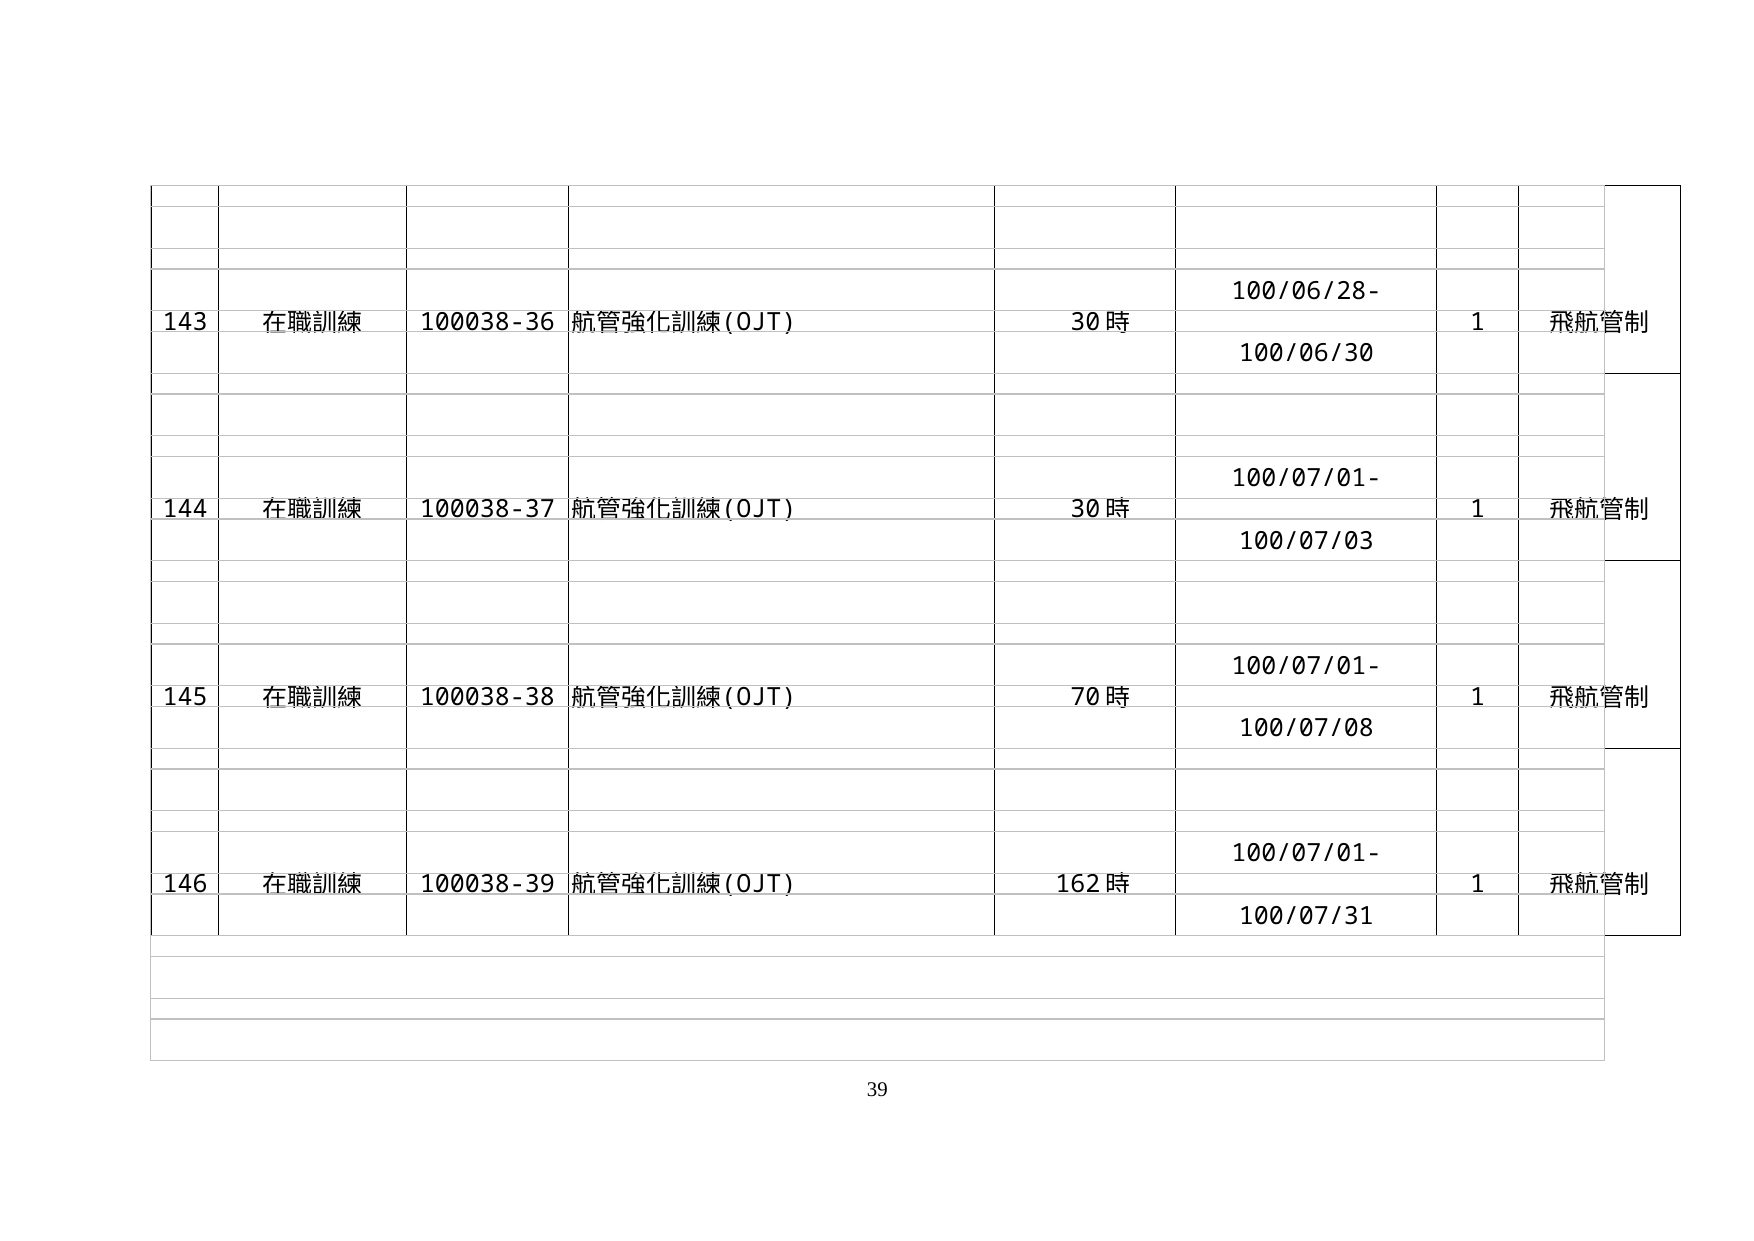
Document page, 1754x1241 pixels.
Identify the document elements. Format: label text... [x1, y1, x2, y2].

table_cell 航管強化訓練(OJT) [660, 499, 683, 518]
table_cell 在職訓練 [219, 832, 406, 873]
table_cell 航管強化訓練(OJT) [728, 874, 789, 893]
table_cell 100/07/01- [1176, 645, 1436, 685]
table_cell [1176, 436, 1436, 456]
table_cell 航管強化訓練(OJT) [569, 270, 994, 310]
table_cell 在職訓練 [335, 499, 353, 518]
table_cell 航管強化訓練(OJT) [569, 395, 994, 435]
table_cell 30時 [995, 520, 1175, 560]
table_cell 100/06/28- [1176, 270, 1436, 310]
table_cell 在職訓練 [219, 186, 406, 206]
table_cell 30時 [995, 207, 1175, 248]
table_cell 飛航管制 [1605, 749, 1680, 935]
table_cell 航管強化訓練(OJT) [569, 207, 994, 248]
table_cell 1 [1437, 499, 1518, 518]
table_cell [1437, 749, 1518, 768]
table_cell 飛航管制 [1519, 207, 1604, 248]
table_cell 在職訓練 [219, 311, 271, 331]
table_cell 在職訓練 [219, 520, 406, 560]
table_cell [1437, 811, 1518, 831]
table_cell 1 [1437, 686, 1518, 706]
table_cell 70時 [995, 645, 1175, 685]
table_cell [1437, 457, 1518, 498]
table_cell 航管強化訓練(OJT) [624, 874, 637, 893]
table_cell 在職訓練 [335, 686, 353, 706]
table_cell 在職訓練 [306, 499, 324, 518]
table_cell [1437, 582, 1518, 623]
table_cell [152, 645, 218, 685]
table_cell 在職訓練 [355, 686, 406, 706]
table_cell 航管強化訓練(OJT) [578, 686, 628, 706]
table_cell 飛航管制 [1581, 499, 1604, 518]
table_cell [1437, 436, 1518, 456]
table_cell [407, 270, 568, 310]
table_cell [407, 707, 568, 748]
table_cell 在職訓練 [219, 270, 406, 310]
table_cell 100038-37 [407, 499, 568, 518]
table_cell [407, 624, 568, 643]
table_cell [1176, 249, 1436, 268]
table_cell [407, 395, 568, 435]
table_cell 在職訓練 [306, 311, 324, 331]
table_cell 70時 [995, 624, 1175, 643]
table_cell 143 [152, 311, 218, 331]
table_cell [152, 707, 218, 748]
table_cell 航管強化訓練(OJT) [578, 311, 628, 331]
table_cell 航管強化訓練(OJT) [638, 499, 653, 518]
table_cell 30時 [995, 395, 1175, 435]
table_cell 飛航管制 [1519, 520, 1604, 560]
table_cell 30時 [1090, 505, 1096, 515]
table_cell [407, 749, 568, 768]
table_cell 飛航管制 [1519, 332, 1604, 373]
table_cell 在職訓練 [219, 645, 406, 685]
table_cell 航管強化訓練(OJT) [660, 311, 683, 331]
table_cell 航管強化訓練(OJT) [694, 499, 712, 518]
table_cell [1176, 749, 1436, 768]
table_cell 飛航管制 [1519, 561, 1604, 581]
table_cell [1176, 770, 1436, 810]
table_cell 航管強化訓練(OJT) [578, 874, 628, 893]
table_cell [152, 207, 218, 248]
table_cell [407, 374, 568, 393]
table_cell 飛航管制 [1519, 249, 1604, 268]
table_cell [1176, 582, 1436, 623]
table_cell 在職訓練 [269, 874, 293, 893]
table_cell 航管強化訓練(OJT) [714, 499, 729, 518]
table_cell 100/07/08 [1176, 707, 1436, 748]
table_cell 在職訓練 [355, 874, 406, 893]
table_cell [152, 520, 218, 560]
table_cell 飛航管制 [1519, 499, 1579, 518]
table_cell 航管強化訓練(OJT) [638, 874, 653, 893]
table_cell 在職訓練 [219, 561, 406, 581]
table_cell [1176, 686, 1436, 706]
table_cell 70時 [995, 707, 1175, 748]
table_cell [1437, 249, 1518, 268]
table_cell 30時 [995, 186, 1175, 206]
table_cell [1437, 332, 1518, 373]
table_cell [1437, 895, 1518, 935]
table_cell 航管強化訓練(OJT) [569, 436, 994, 456]
table_cell 航管強化訓練(OJT) [569, 520, 994, 560]
table_cell 在職訓練 [219, 249, 406, 268]
table_cell 飛航管制 [1519, 770, 1604, 810]
table_cell [407, 832, 568, 873]
table_cell [407, 207, 568, 248]
table_cell [407, 520, 568, 560]
table_cell 1 [1437, 874, 1518, 893]
table_cell [1176, 624, 1436, 643]
table_cell 100/07/01- [1176, 457, 1436, 498]
table_cell 70時 [995, 561, 1175, 581]
table_cell 100/07/31 [1176, 895, 1436, 935]
table_cell 航管強化訓練(OJT) [569, 832, 994, 873]
table_cell 在職訓練 [219, 499, 271, 518]
table_cell [152, 624, 218, 643]
table_cell 30時 [995, 270, 1175, 310]
table_cell 航管強化訓練(OJT) [569, 186, 994, 206]
table_cell 航管強化訓練(OJT) [634, 311, 653, 331]
table_cell 在職訓練 [324, 499, 333, 518]
table_cell [152, 811, 218, 831]
table_cell 航管強化訓練(OJT) [788, 499, 994, 518]
table_cell 飛航管制 [1519, 582, 1604, 623]
table_cell 100/06/30 [1176, 332, 1436, 373]
table_cell 100038-39 [407, 874, 568, 893]
table_cell 航管強化訓練(OJT) [569, 624, 994, 643]
table_cell 飛航管制 [1519, 436, 1604, 456]
table_cell [152, 332, 218, 373]
table_cell [407, 436, 568, 456]
table_cell [1437, 832, 1518, 873]
table_cell [407, 582, 568, 623]
table_cell 飛航管制 [1519, 895, 1604, 935]
table_cell 在職訓練 [219, 436, 406, 456]
table_cell [407, 561, 568, 581]
table_cell 航管強化訓練(OJT) [569, 895, 994, 935]
table_cell 在職訓練 [324, 686, 333, 706]
table_cell 航管強化訓練(OJT) [578, 499, 628, 518]
table_cell [1176, 395, 1436, 435]
table_cell 飛航管制 [1581, 311, 1604, 331]
table_cell 飛航管制 [1519, 186, 1604, 206]
table_cell [407, 770, 568, 810]
table_cell 航管強化訓練(OJT) [569, 249, 994, 268]
table_cell 在職訓練 [269, 499, 293, 518]
table_cell 162時 [995, 832, 1175, 873]
table_cell 在職訓練 [306, 686, 324, 706]
table_cell 飛航管制 [1519, 457, 1604, 498]
table_cell 飛航管制 [1519, 624, 1604, 643]
table_cell 飛航管制 [1605, 561, 1680, 748]
table_cell [1437, 186, 1518, 206]
table_cell 在職訓練 [219, 582, 406, 623]
table_cell [1437, 707, 1518, 748]
table_cell 航管強化訓練(OJT) [714, 311, 994, 331]
table_cell [152, 436, 218, 456]
table_cell [1437, 624, 1518, 643]
table_cell 航管強化訓練(OJT) [694, 686, 712, 706]
table_cell 飛航管制 [1581, 874, 1604, 893]
table_cell 162時 [995, 770, 1175, 810]
table_cell 在職訓練 [219, 332, 406, 373]
table_cell 70時 [1123, 686, 1175, 706]
table_cell 30時 [1123, 311, 1175, 331]
table_cell [1437, 645, 1518, 685]
table_cell 在職訓練 [219, 374, 406, 393]
table_cell [152, 186, 218, 206]
table_cell 在職訓練 [219, 895, 406, 935]
table_cell 飛航管制 [1519, 832, 1604, 873]
table_cell 飛航管制 [1519, 270, 1604, 310]
table_cell 162時 [995, 895, 1175, 935]
table_cell 航管強化訓練(OJT) [569, 374, 994, 393]
table_cell 在職訓練 [306, 874, 324, 893]
table_cell [152, 457, 218, 498]
table_cell 航管強化訓練(OJT) [624, 311, 637, 331]
table_cell 100/07/01- [1176, 832, 1436, 873]
table_cell 航管強化訓練(OJT) [569, 749, 994, 768]
table_cell 100038-36 [407, 311, 568, 331]
table_cell 30時 [995, 436, 1175, 456]
table_cell [407, 895, 568, 935]
table_cell 飛航管制 [1519, 874, 1579, 893]
table_cell 飛航管制 [1605, 374, 1680, 560]
table_cell [1176, 186, 1436, 206]
table_cell 30時 [1123, 499, 1175, 518]
table_cell 航管強化訓練(OJT) [788, 874, 994, 893]
table_cell [152, 395, 218, 435]
table_cell [1437, 270, 1518, 310]
table_cell [1176, 207, 1436, 248]
table_cell 飛航管制 [1581, 686, 1604, 706]
table_cell [407, 249, 568, 268]
table_cell 在職訓練 [219, 749, 406, 768]
table_cell [1437, 561, 1518, 581]
table_cell 飛航管制 [1519, 707, 1604, 748]
table_cell 70時 [995, 686, 1124, 706]
table_cell 航管強化訓練(OJT) [694, 311, 712, 331]
table_cell 在職訓練 [219, 207, 406, 248]
table_cell 航管強化訓練(OJT) [728, 499, 789, 518]
table_cell [407, 457, 568, 498]
table_cell 30時 [995, 332, 1175, 373]
table_cell 航管強化訓練(OJT) [660, 686, 683, 706]
table_cell [1176, 311, 1436, 331]
table_cell [407, 645, 568, 685]
table_cell 在職訓練 [219, 770, 406, 810]
table_cell 航管強化訓練(OJT) [624, 686, 637, 706]
table_cell 162時 [995, 811, 1175, 831]
table_cell 航管強化訓練(OJT) [714, 874, 729, 893]
table_cell 航管強化訓練(OJT) [714, 686, 994, 706]
table_cell 30時 [995, 374, 1175, 393]
table_cell 30時 [995, 249, 1175, 268]
table_cell [152, 582, 218, 623]
table_cell [152, 249, 218, 268]
table_cell [1176, 874, 1436, 893]
table_cell 飛航管制 [1519, 645, 1604, 685]
table_cell 飛航管制 [1519, 395, 1604, 435]
table_cell [1437, 520, 1518, 560]
table_cell 航管強化訓練(OJT) [624, 499, 637, 518]
table_cell 飛航管制 [1519, 311, 1579, 331]
table_cell 飛航管制 [1605, 186, 1680, 373]
table_cell 航管強化訓練(OJT) [569, 457, 994, 498]
table_cell 飛航管制 [1519, 374, 1604, 393]
table_cell 在職訓練 [355, 311, 406, 331]
table_cell 飛航管制 [1519, 811, 1604, 831]
table_cell [1176, 499, 1436, 518]
table_cell 146 [152, 874, 218, 893]
table_cell 在職訓練 [324, 311, 333, 331]
table_cell [407, 332, 568, 373]
table_cell 航管強化訓練(OJT) [569, 582, 994, 623]
table_cell [1437, 207, 1518, 248]
table_cell 30時 [995, 499, 1124, 518]
table_cell [152, 832, 218, 873]
table_cell [407, 811, 568, 831]
table_cell 在職訓練 [335, 874, 353, 893]
table_cell [407, 186, 568, 206]
table_cell 航管強化訓練(OJT) [569, 645, 994, 685]
table_cell 航管強化訓練(OJT) [694, 874, 712, 893]
table_cell 30時 [995, 457, 1175, 498]
table_cell 在職訓練 [219, 811, 406, 831]
table_cell 在職訓練 [219, 624, 406, 643]
table_cell 70時 [995, 582, 1175, 623]
table_cell 航管強化訓練(OJT) [569, 332, 994, 373]
table_cell 144 [152, 499, 218, 518]
table_cell 在職訓練 [219, 686, 271, 706]
table_cell [1437, 770, 1518, 810]
table_cell [152, 895, 218, 935]
table_cell 在職訓練 [269, 686, 293, 706]
table_cell [1176, 374, 1436, 393]
table_cell 航管強化訓練(OJT) [660, 874, 683, 893]
table_cell 100/07/03 [1176, 520, 1436, 560]
table_cell 航管強化訓練(OJT) [569, 561, 994, 581]
table_cell [152, 749, 218, 768]
table_cell 航管強化訓練(OJT) [634, 686, 653, 706]
table_cell 在職訓練 [219, 395, 406, 435]
table_cell [152, 770, 218, 810]
table_cell 30時 [995, 311, 1124, 331]
table_cell [1176, 811, 1436, 831]
table_cell 航管強化訓練(OJT) [569, 707, 994, 748]
table_cell 1 [1437, 311, 1518, 331]
table_cell 100038-38 [407, 686, 568, 706]
table_cell [1437, 374, 1518, 393]
table_cell [152, 270, 218, 310]
table_cell 162時 [1123, 874, 1175, 893]
table_cell 航管強化訓練(OJT) [569, 811, 994, 831]
table_cell 在職訓練 [219, 457, 406, 498]
table_cell 145 [152, 686, 218, 706]
table_cell [152, 374, 218, 393]
table_cell 在職訓練 [335, 311, 353, 331]
table_cell [1176, 561, 1436, 581]
table_cell 162時 [995, 874, 1124, 893]
table_cell 在職訓練 [219, 707, 406, 748]
table_cell 飛航管制 [1519, 749, 1604, 768]
table_cell [1437, 395, 1518, 435]
table_cell 在職訓練 [355, 499, 406, 518]
table_cell 飛航管制 [1519, 686, 1579, 706]
table_cell 在職訓練 [269, 311, 293, 331]
table_cell [152, 561, 218, 581]
table_cell 航管強化訓練(OJT) [569, 770, 994, 810]
table_cell 162時 [995, 749, 1175, 768]
table_cell 在職訓練 [219, 874, 271, 893]
table_cell 在職訓練 [324, 874, 333, 893]
